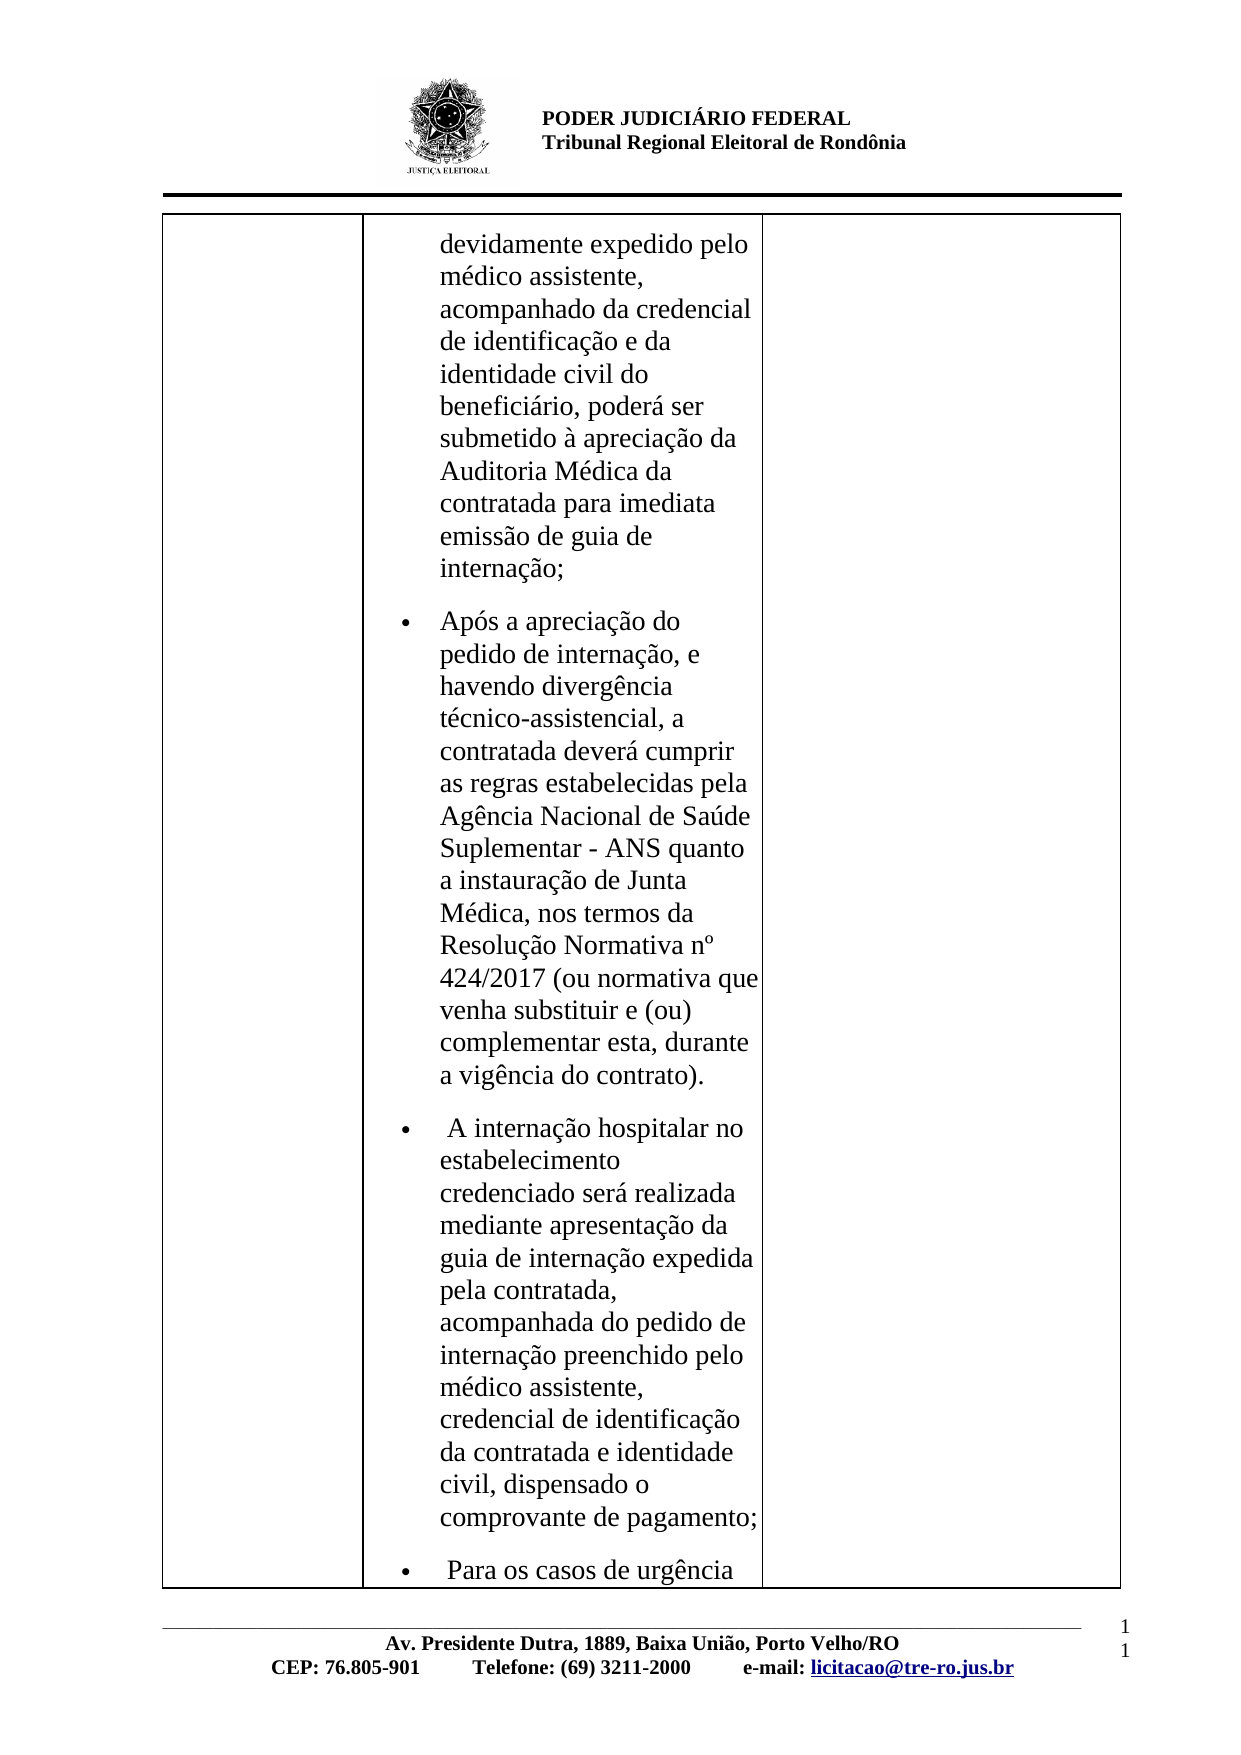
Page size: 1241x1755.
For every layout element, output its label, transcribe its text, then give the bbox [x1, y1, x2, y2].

table_cell devidamente expedido pelo médico assistente, acompanhado da credencial de identificação e da identidade civil do beneficiário, poderá ser submetido à apreciação da Auditoria Médica da contratada para imediata emissão de guia de internação; Após a apreciação do pedido de internação, e havendo divergência técnico-assistencial, a contratada deverá cumprir as regras estabelecidas pela Agência Nacional de Saúde Suplementar - ANS quanto a instauração de Junta Médica, nos termos da Resolução Normativa nº 424/2017 (ou normativa que venha substituir e (ou) complementar esta, durante a vigência do contrato). A internação hospitalar no estabelecimento credenciado será realizada mediante apresentação da guia de internação expedida pela contratada, acompanhada do pedido de internação preenchido pelo médico assistente, credencial de identificação da contratada e identidade civil, dispensado o comprovante de pagamento; Para os casos de urgência [364, 215, 762, 1587]
table_cell [163, 215, 362, 1587]
table_cell [763, 215, 1120, 1587]
